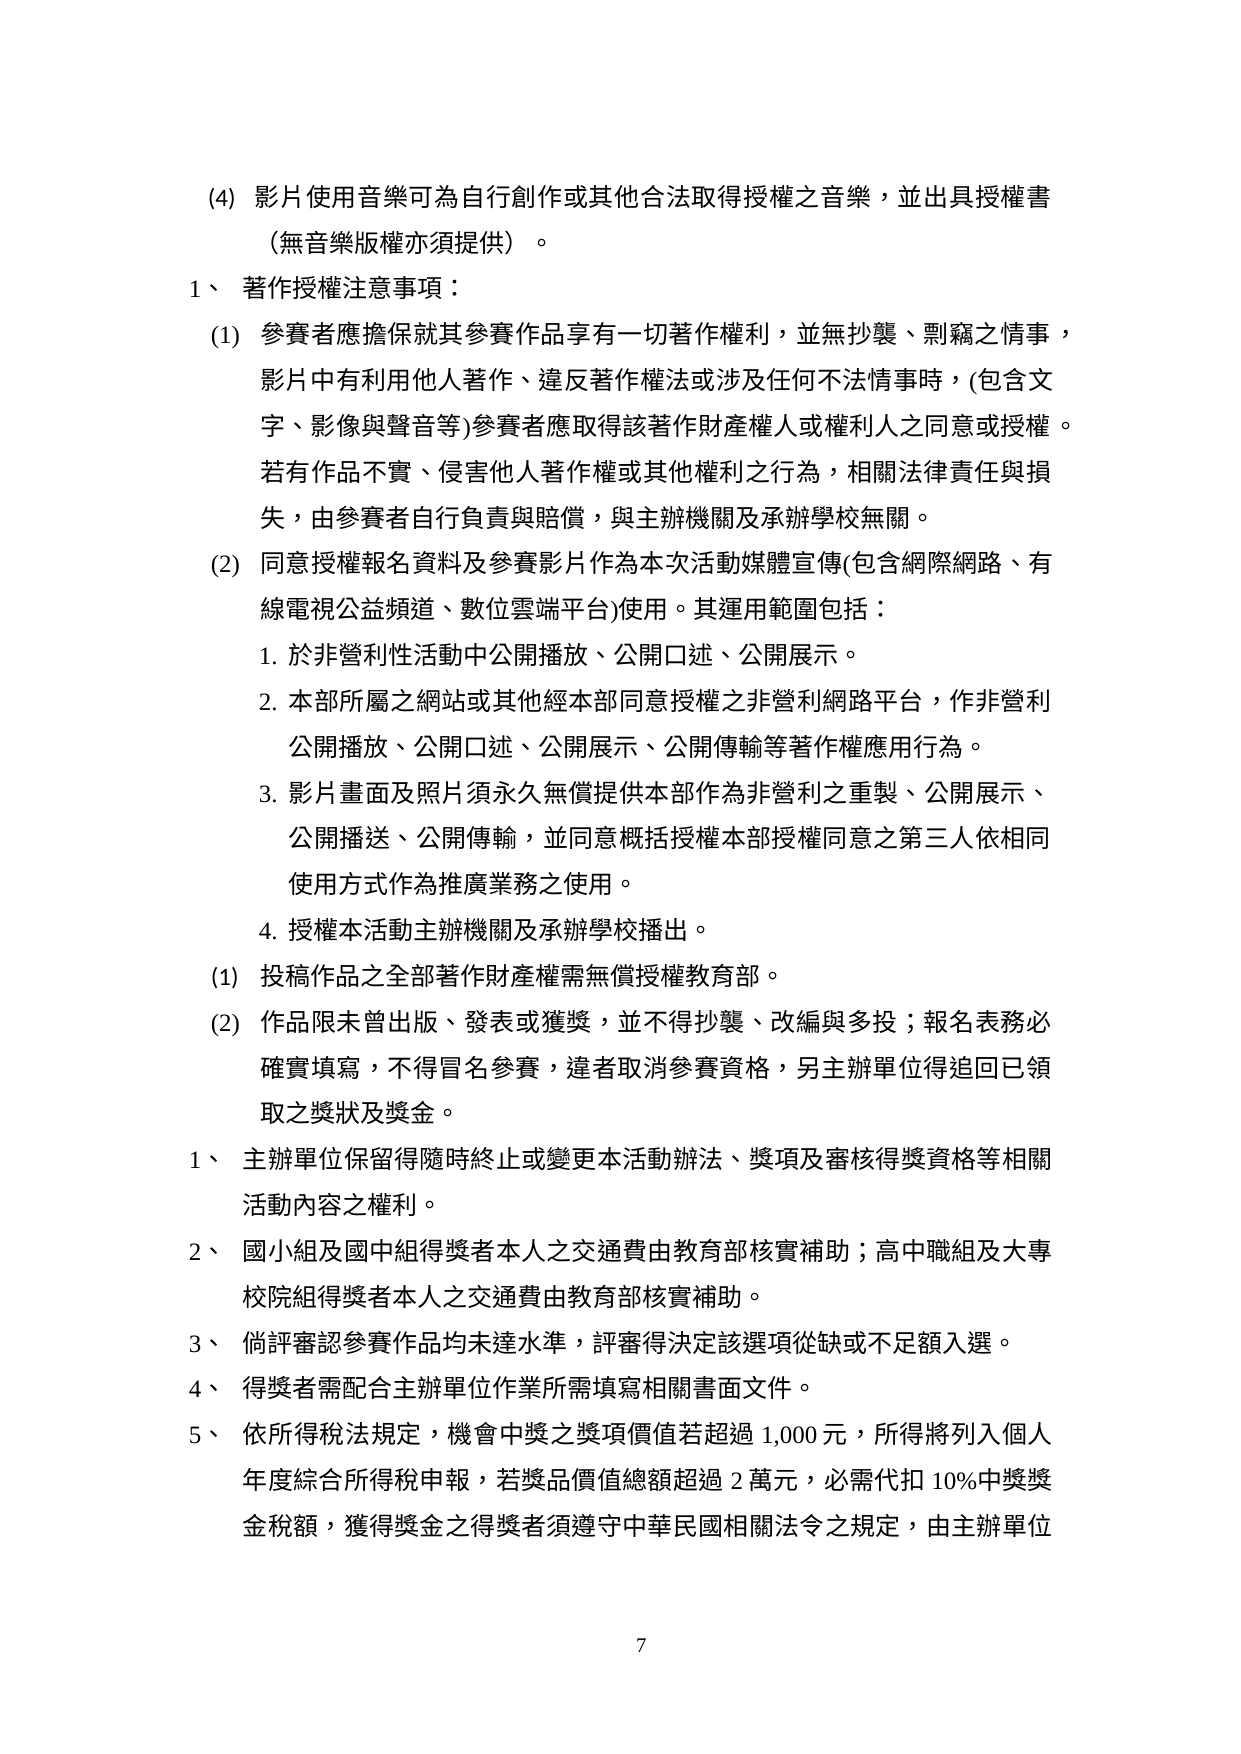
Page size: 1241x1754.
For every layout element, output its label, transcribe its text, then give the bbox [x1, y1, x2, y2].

list 影片畫面及照片須永久無償提供本部作為非營利之重製、公開展示、公開播送、公開傳輸，並同意概括授權本部授權同意之第三人依相同使用方式作為推廣業務之使用。 [259, 763, 1053, 901]
list 倘評審認參賽作品均未達水準，評審得決定該選項從缺或不足額入選。 [189, 1313, 1053, 1359]
list 著作授權注意事項： [189, 259, 1053, 305]
list 影片使用音樂可為自行創作或其他合法取得授權之音樂，並出具授權書（無音樂版權亦須提供）。 [208, 168, 1053, 259]
list 本部所屬之網站或其他經本部同意授權之非營利網路平台，作非營利公開播放、公開口述、公開展示、公開傳輸等著作權應用行為。 [259, 672, 1053, 763]
list 國小組及國中組得獎者本人之交通費由教育部核實補助；高中職組及大專校院組得獎者本人之交通費由教育部核實補助。 [189, 1222, 1053, 1313]
list 授權本活動主辦機關及承辦學校播出。 [259, 901, 1053, 947]
list 參賽者應擔保就其參賽作品享有一切著作權利，並無抄襲、剽竊之情事，影片中有利用他人著作、違反著作權法或涉及任何不法情事時，(包含文字、影像與聲音等)參賽者應取得該著作財產權人或權利人之同意或授權。若有作品不實、侵害他人著作權或其他權利之行為，相關法律責任與損失，由參賽者自行負責與賠償，與主辦機關及承辦學校無關。 [211, 305, 1053, 534]
list 依所得稅法規定，機會中獎之獎項價值若超過1,000元，所得將列入個人年度綜合所得稅申報，若獎品價值總額超過2萬元，必需代扣10%中獎獎金稅額，獲得獎金之得獎者須遵守中華民國相關法令之規定，由主辦單位 [189, 1405, 1053, 1543]
list 得獎者需配合主辦單位作業所需填寫相關書面文件。 [189, 1359, 1053, 1405]
list 作品限未曾出版、發表或獲獎，並不得抄襲、改編與多投；報名表務必確實填寫，不得冒名參賽，違者取消參賽資格，另主辦單位得追回已領取之獎狀及獎金。 [211, 993, 1053, 1130]
list 於非營利性活動中公開播放、公開口述、公開展示。 [259, 626, 1053, 672]
list 主辦單位保留得隨時終止或變更本活動辦法、獎項及審核得獎資格等相關活動內容之權利。 [189, 1130, 1053, 1222]
list 同意授權報名資料及參賽影片作為本次活動媒體宣傳(包含網際網路、有線電視公益頻道、數位雲端平台)使用。其運用範圍包括： [211, 534, 1053, 626]
list 投稿作品之全部著作財產權需無償授權教育部。 [211, 947, 1053, 993]
